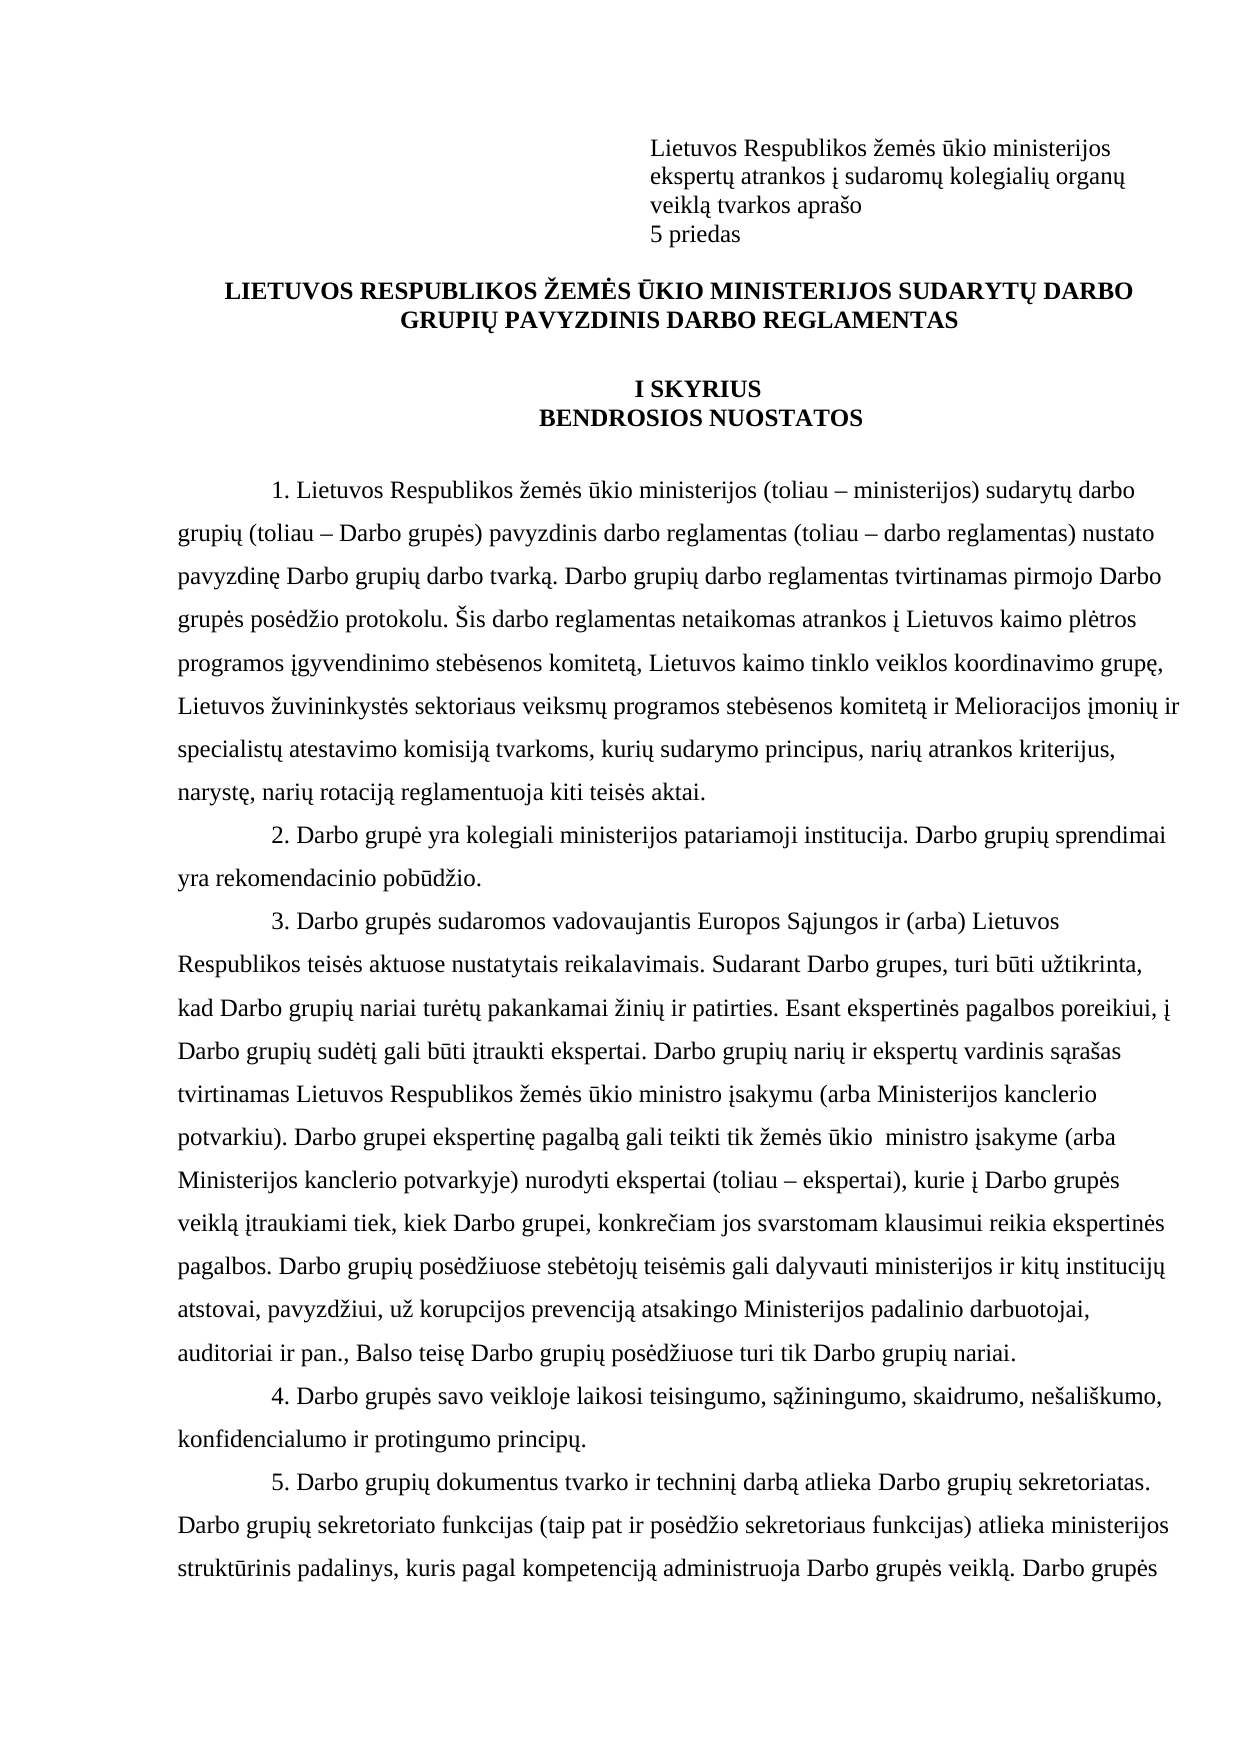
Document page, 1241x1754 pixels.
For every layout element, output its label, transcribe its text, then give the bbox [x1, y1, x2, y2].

text 5. Darbo grupių dokumentus tvarko ir techninį darbą atlieka Darbo grupių sekretoriatas. Darbo grupių sekretoriato funkcijas (taip pat ir posėdžio sekretoriaus funkcijas) atlieka ministerijos struktūrinis padalinys, kuris pagal kompetenciją administruoja Darbo grupės veiklą. Darbo grupės [177, 1467, 1181, 1582]
text veiklą tvarkos aprašo [650, 190, 1181, 219]
text Lietuvos Respublikos žemės ūkio ministerijos [650, 133, 1181, 161]
text LIETUVOS RESPUBLIKOS ŽEMĖS ŪKIO MINISTERIJOS SUDARYTŲ DARBO GRUPIŲ PAVYZDINIS DARBO REGLAMENTAS [177, 276, 1181, 334]
text 2. Darbo grupė yra kolegiali ministerijos patariamoji institucija. Darbo grupių sprendimai yra rekomendacinio pobūdžio. [177, 820, 1181, 892]
text ekspertų atrankos į sudaromų kolegialių organų [650, 161, 1181, 190]
text 5 priedas [650, 219, 1181, 248]
text I SKYRIUS [215, 374, 1181, 403]
text BENDROSIOS NUOSTATOS [215, 403, 1181, 432]
text 1. Lietuvos Respublikos žemės ūkio ministerijos (toliau – ministerijos) sudarytų darbo grupių (toliau – Darbo grupės) pavyzdinis darbo reglamentas (toliau – darbo reglamentas) nustato pavyzdinę Darbo grupių darbo tvarką. Darbo grupių darbo reglamentas tvirtinamas pirmojo Darbo grupės posėdžio protokolu. Šis darbo reglamentas netaikomas atrankos į Lietuvos kaimo plėtros programos įgyvendinimo stebėsenos komitetą, Lietuvos kaimo tinklo veiklos koordinavimo grupę, Lietuvos žuvininkystės sektoriaus veiksmų programos stebėsenos komitetą ir Melioracijos įmonių ir specialistų atestavimo komisiją tvarkoms, kurių sudarymo principus, narių atrankos kriterijus, narystę, narių rotaciją reglamentuoja kiti teisės aktai. [177, 475, 1181, 806]
text 3. Darbo grupės sudaromos vadovaujantis Europos Sąjungos ir (arba) Lietuvos Respublikos teisės aktuose nustatytais reikalavimais. Sudarant Darbo grupes, turi būti užtikrinta, kad Darbo grupių nariai turėtų pakankamai žinių ir patirties. Esant ekspertinės pagalbos poreikiui, į Darbo grupių sudėtį gali būti įtraukti ekspertai. Darbo grupių narių ir ekspertų vardinis sąrašas tvirtinamas Lietuvos Respublikos žemės ūkio ministro įsakymu (arba Ministerijos kanclerio potvarkiu). Darbo grupei ekspertinę pagalbą gali teikti tik žemės ūkio ministro įsakyme (arba Ministerijos kanclerio potvarkyje) nurodyti ekspertai (toliau – ekspertai), kurie į Darbo grupės veiklą įtraukiami tiek, kiek Darbo grupei, konkrečiam jos svarstomam klausimui reikia ekspertinės pagalbos. Darbo grupių posėdžiuose stebėtojų teisėmis gali dalyvauti ministerijos ir kitų institucijų atstovai, pavyzdžiui, už korupcijos prevenciją atsakingo Ministerijos padalinio darbuotojai, auditoriai ir pan., Balso teisę Darbo grupių posėdžiuose turi tik Darbo grupių nariai. [177, 906, 1181, 1366]
text 4. Darbo grupės savo veikloje laikosi teisingumo, sąžiningumo, skaidrumo, nešališkumo, konfidencialumo ir protingumo principų. [177, 1381, 1181, 1453]
